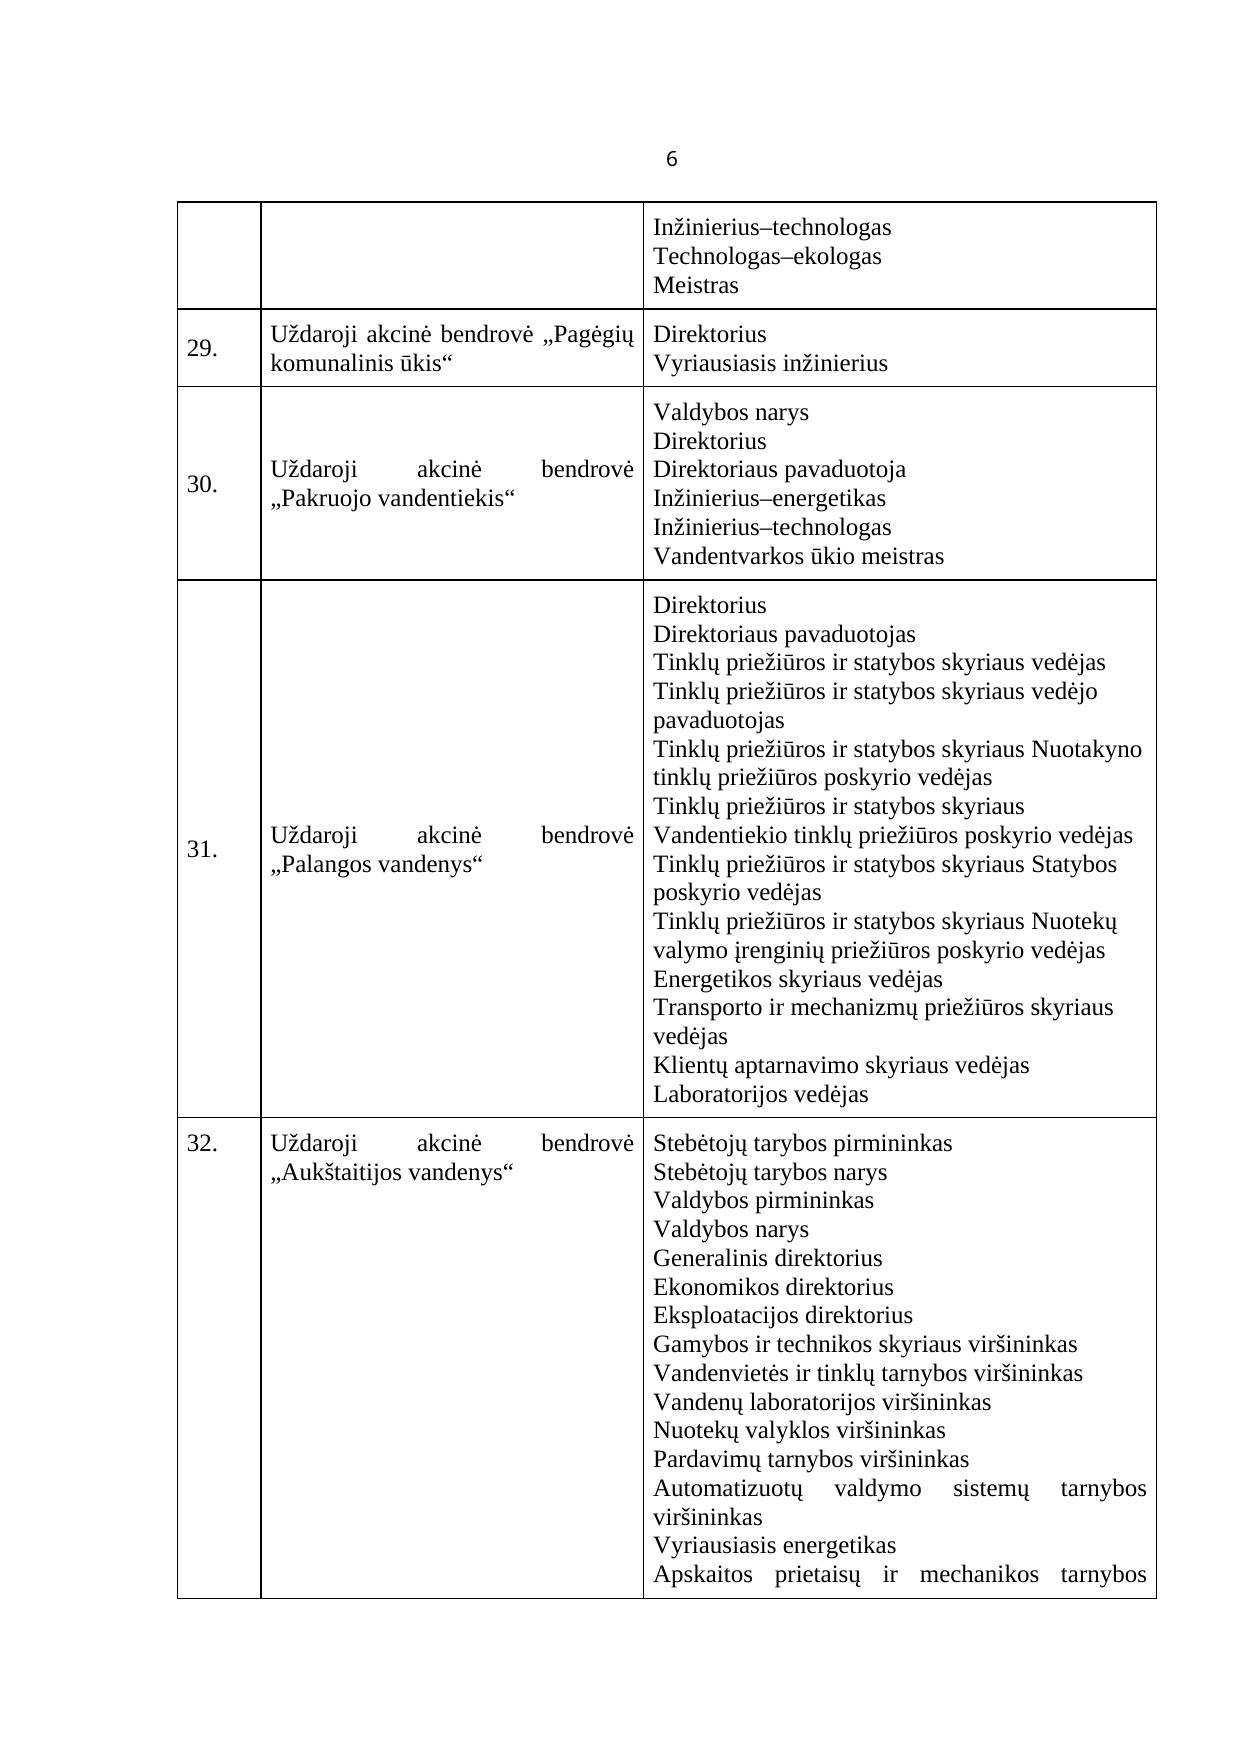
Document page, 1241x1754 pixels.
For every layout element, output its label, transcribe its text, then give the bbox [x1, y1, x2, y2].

table_cell Uždaroji akcinė bendrovė „Pagėgių komunalinis ūkis“ [262, 310, 643, 386]
table_cell Valdybos narys Direktorius Direktoriaus pavaduotoja Inžinierius–energetikas Inžinierius–technologas Vandentvarkos ūkio meistras [644, 387, 1156, 579]
table_cell [262, 203, 643, 308]
table_cell 29. [178, 310, 260, 386]
table_cell 32. [178, 1118, 260, 1597]
table_cell Direktorius Vyriausiasis inžinierius [644, 310, 1156, 386]
table_cell Inžinierius–technologas Technologas–ekologas Meistras [644, 203, 1156, 308]
table_cell Uždaroji akcinė bendrovė „Aukštaitijos vandenys“ [262, 1118, 643, 1597]
table_cell Direktorius Direktoriaus pavaduotojas Tinklų priežiūros ir statybos skyriaus vedėjas Tinklų priežiūros ir statybos skyriaus vedėjo pavaduotojas Tinklų priežiūros ir statybos skyriaus Nuotakyno tinklų priežiūros poskyrio vedėjas Tinklų priežiūros ir statybos skyriaus Vandentiekio tinklų priežiūros poskyrio vedėjas Tinklų priežiūros ir statybos skyriaus Statybos poskyrio vedėjas Tinklų priežiūros ir statybos skyriaus Nuotekų valymo įrenginių priežiūros poskyrio vedėjas Energetikos skyriaus vedėjas Transporto ir mechanizmų priežiūros skyriaus vedėjas Klientų aptarnavimo skyriaus vedėjas Laboratorijos vedėjas [644, 581, 1156, 1117]
table_cell Stebėtojų tarybos pirmininkas Stebėtojų tarybos narys Valdybos pirmininkas Valdybos narys Generalinis direktorius Ekonomikos direktorius Eksploatacijos direktorius Gamybos ir technikos skyriaus viršininkas Vandenvietės ir tinklų tarnybos viršininkas Vandenų laboratorijos viršininkas Nuotekų valyklos viršininkas Pardavimų tarnybos viršininkas Automatizuotų valdymo sistemų tarnybos viršininkas Vyriausiasis energetikas Apskaitos prietaisų ir mechanikos tarnybos [644, 1118, 1156, 1597]
table_cell Uždaroji akcinė bendrovė „Pakruojo vandentiekis“ [262, 387, 643, 579]
table_cell Uždaroji akcinė bendrovė „Palangos vandenys“ [262, 581, 643, 1117]
table_cell 31. [178, 581, 260, 1117]
table_cell [178, 203, 260, 308]
table_cell 30. [178, 387, 260, 579]
